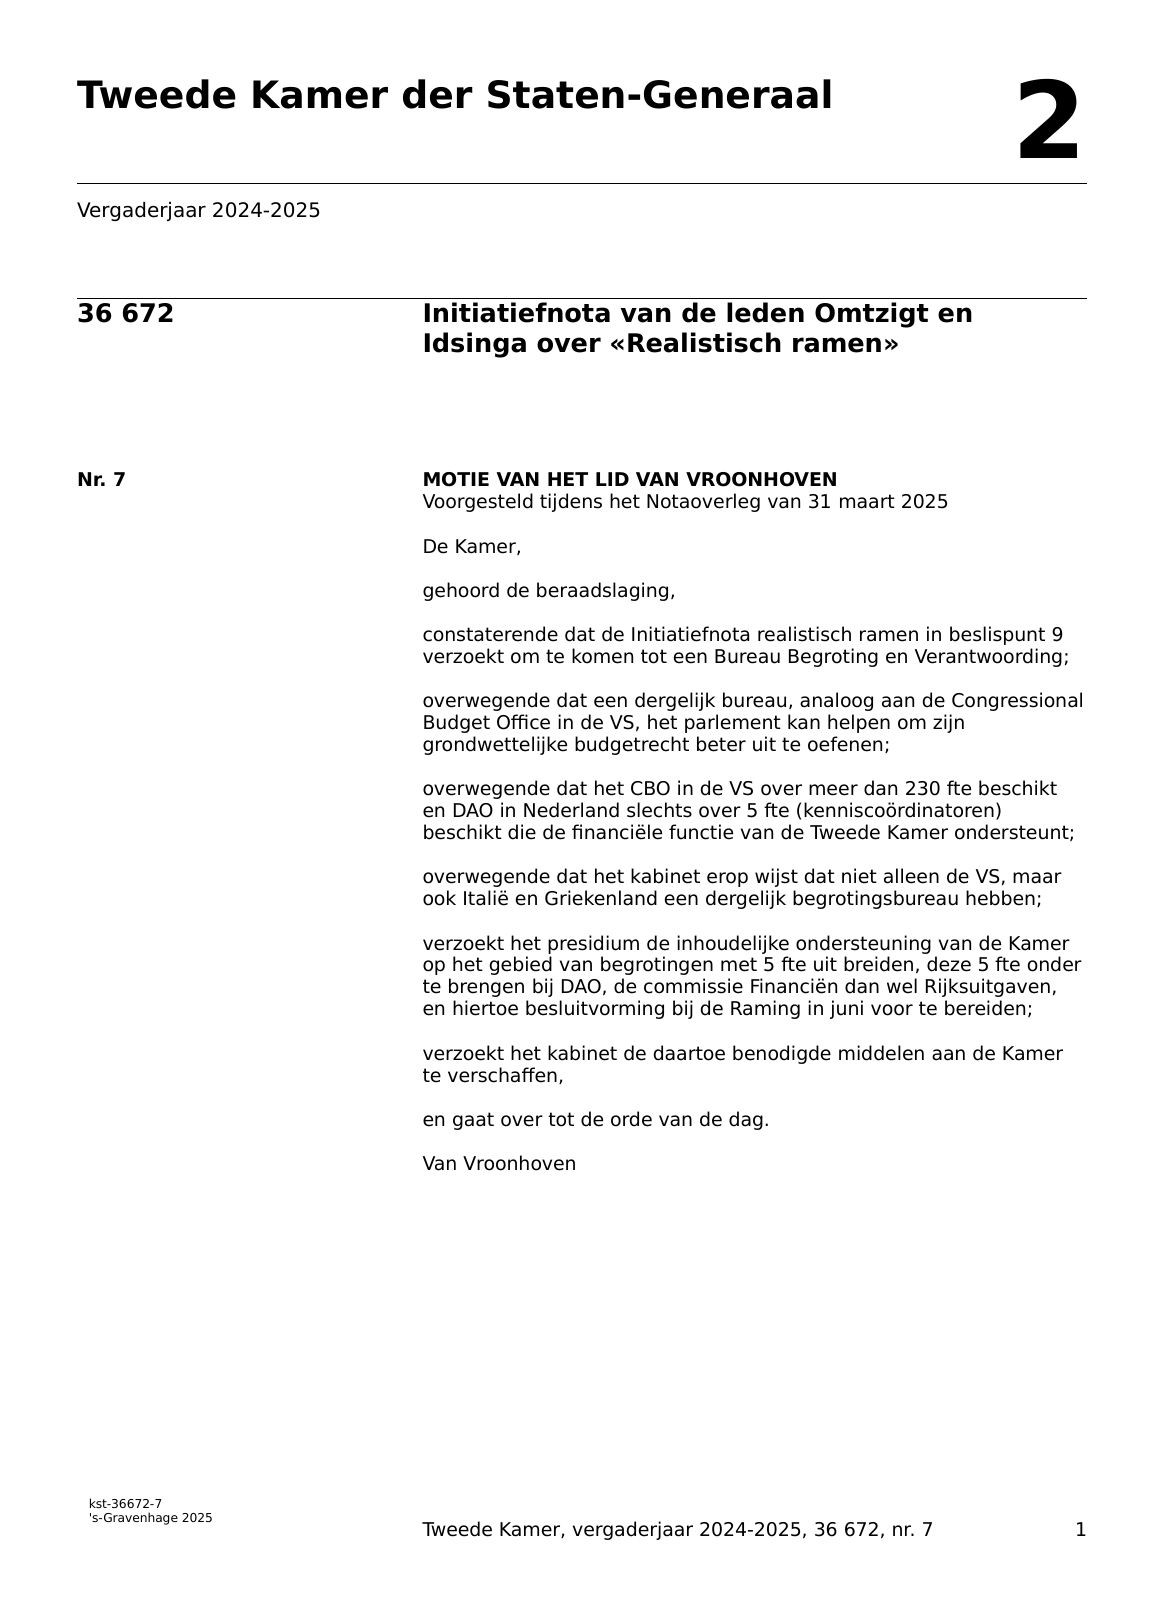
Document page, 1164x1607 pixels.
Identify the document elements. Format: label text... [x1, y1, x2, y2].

subtitle 36 672 Initiatiefnota van de leden Omtzigt en Idsinga over «Realistisch ramen» [77, 299, 1087, 358]
text overwegende dat het kabinet erop wijst dat niet alleen de VS, maar ook Italië en Griekenland een dergelijk begrotingsbureau hebben; [422, 866, 1087, 910]
text verzoekt het presidium de inhoudelijke ondersteuning van de Kamer op het gebied van begrotingen met 5 fte uit breiden, deze 5 fte onder te brengen bij DAO, de commissie Financiën dan wel Rijksuitgaven, en hiertoe besluitvorming bij de Raming in juni voor te bereiden; [422, 932, 1087, 1020]
text overwegende dat het CBO in de VS over meer dan 230 fte beschikt en DAO in Nederland slechts over 5 fte (kenniscoördinatoren) beschikt die de financiële functie van de Tweede Kamer ondersteunt; [422, 778, 1087, 844]
table_header Tweede Kamer der Staten-Generaal [77, 59, 886, 183]
text 's-Gravenhage 2025 [88, 1511, 323, 1525]
text De Kamer, [422, 536, 1087, 557]
text verzoekt het kabinet de daartoe benodigde middelen aan de Kamer te verschaffen, [422, 1042, 1087, 1086]
text Van Vroonhoven [422, 1153, 1087, 1175]
text Voorgesteld tijdens het Notaoverleg van 31 maart 2025 [422, 491, 1087, 513]
text en gaat over tot de orde van de dag. [422, 1109, 1087, 1131]
text gehoord de beraadslaging, [422, 580, 1087, 602]
text constaterende dat de Initiatiefnota realistisch ramen in beslispunt 9 verzoekt om te komen tot een Bureau Begroting en Verantwoording; [422, 624, 1087, 668]
text overwegende dat een dergelijk bureau, analoog aan de Congressional Budget Office in de VS, het parlement kan helpen om zijn grondwettelijke budgetrecht beter uit te oefenen; [422, 690, 1087, 756]
subtitle Nr. 7 MOTIE VAN HET LID VAN VROONHOVEN [77, 469, 1087, 491]
text kst-36672-7 [88, 1497, 323, 1511]
table_header 2 [886, 59, 1087, 183]
table_cell Vergaderjaar 2024-2025 [77, 184, 1087, 298]
